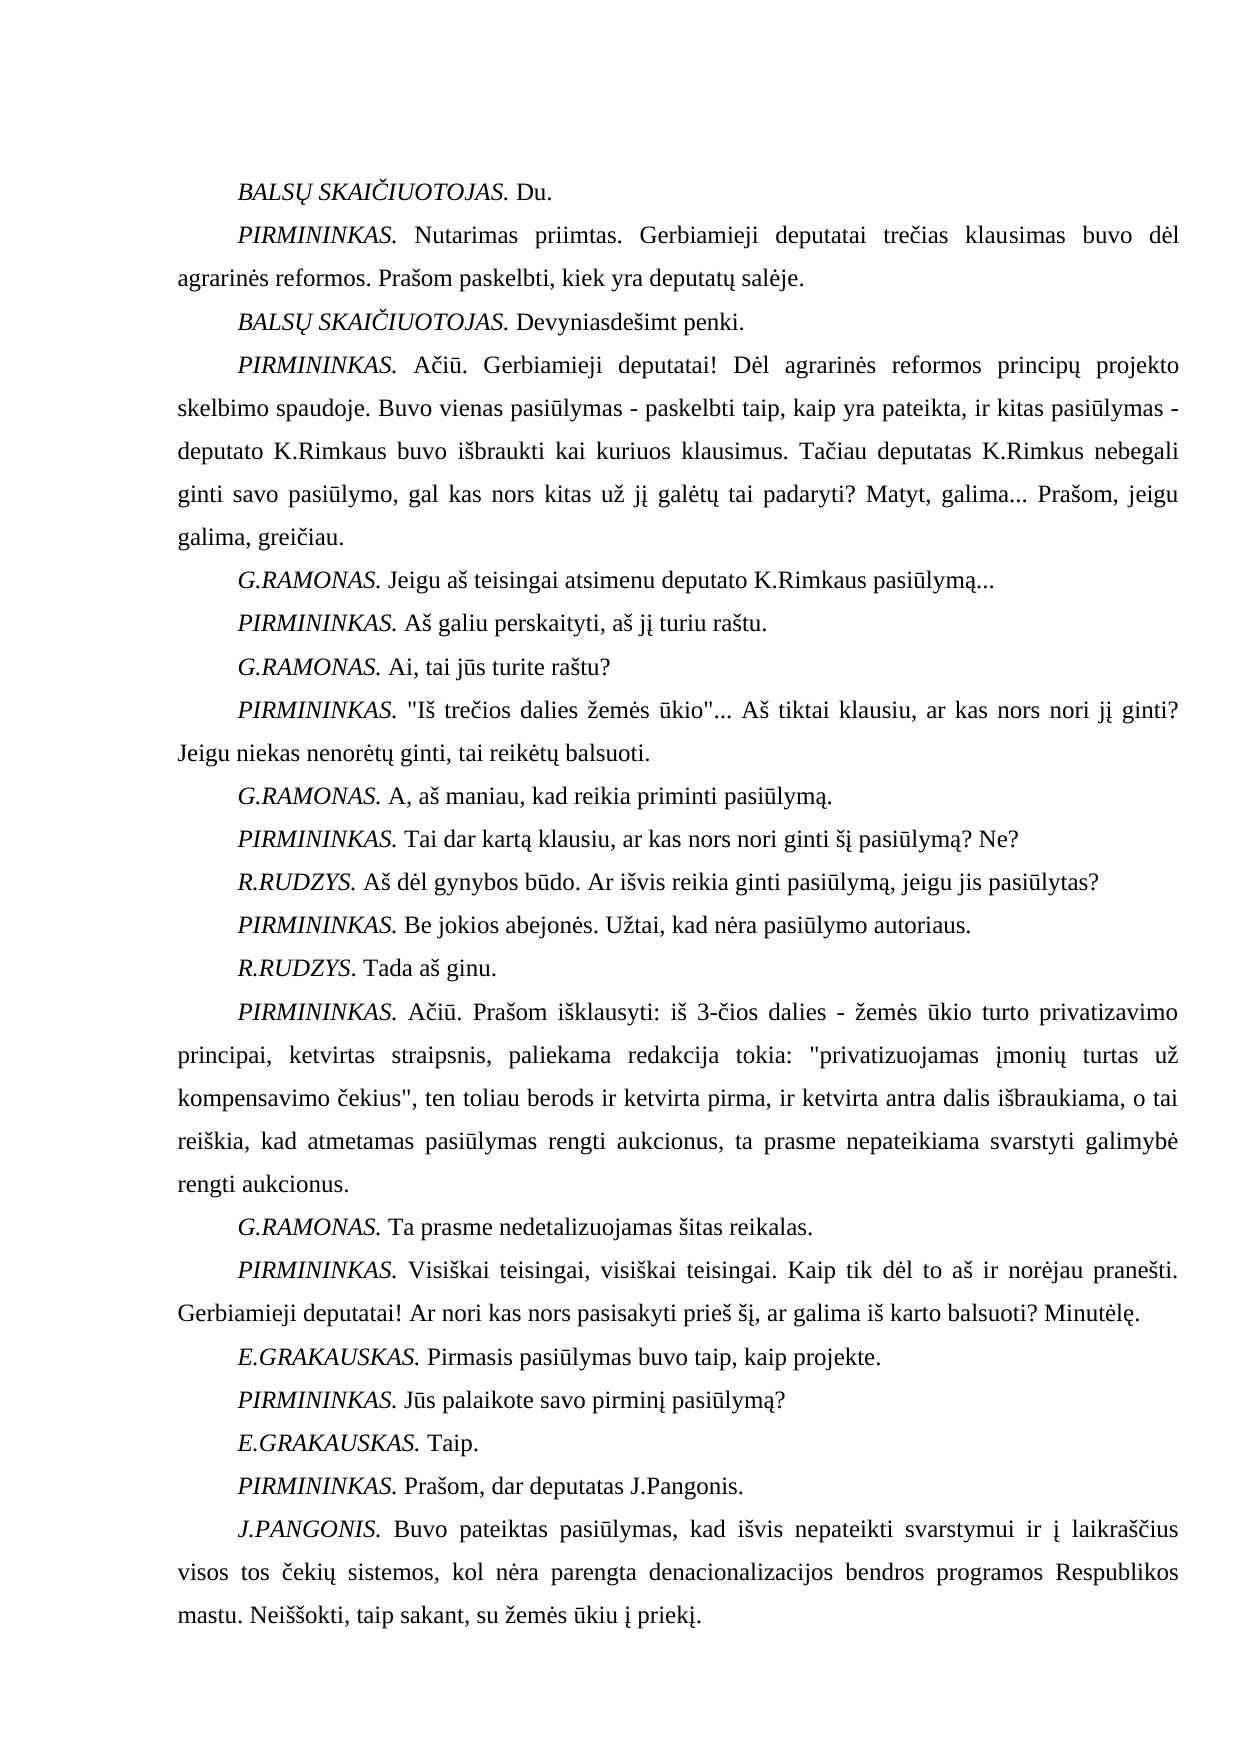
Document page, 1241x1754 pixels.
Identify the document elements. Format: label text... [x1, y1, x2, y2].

text PIRMININKAS. Ačiū. Prašom išklausyti: iš 3-čios dalies - žemės ūkio turto privatizavimo principai, ketvirtas straipsnis, paliekama redakcija tokia: "privatizuojamas įmonių turtas už kompensavimo čekius", ten toliau berods ir ketvirta pirma, ir ketvirta antra dalis išbraukiama, o tai reiškia, kad atmetamas pasiūlymas rengti aukcionus, ta prasme nepateikiama svarstyti galimybė rengti aukcionus. [177, 997, 1180, 1198]
text G.RAMONAS. Ta prasme nedetalizuojamas šitas reikalas. [177, 1212, 1180, 1241]
text PIRMININKAS. Be jokios abejonės. Užtai, kad nėra pasiūlymo autoriaus. [177, 910, 1180, 939]
text BALSŲ SKAIČIUOTOJAS. Devyniasdešimt penki. [177, 307, 1180, 335]
text PIRMININKAS. Aš galiu perskaityti, aš jį turiu raštu. [177, 608, 1180, 637]
text PIRMININKAS. Jūs palaikote savo pirminį pasiūlymą? [177, 1385, 1180, 1413]
text G.RAMONAS. Jeigu aš teisingai atsimenu deputato K.Rimkaus pasiūly­mą... [177, 565, 1180, 594]
text PIRMININKAS. Visiškai teisingai, visiškai teisingai. Kaip tik dėl to aš ir norėjau pranešti. Gerbiamieji deputatai! Ar nori kas nors pasisakyti prieš šį, ar galima iš karto balsuoti? Minutėlę. [177, 1255, 1180, 1327]
text E.GRAKAUSKAS. Pirmasis pasiūlymas buvo taip, kaip projekte. [177, 1342, 1180, 1370]
text PIRMININKAS. Ačiū. Gerbiamieji deputatai! Dėl agrarinės reformos principų projekto skelbimo spaudoje. Buvo vienas pasiūlymas - paskelbti taip, kaip yra pateikta, ir kitas pasiūlymas - deputato K.Rimkaus buvo ­išbraukti kai kuriuos klausimus. Tačiau deputatas K.Rimkus nebegali ginti savo pasiūlymo, gal kas nors kitas už jį galėtų tai padaryti? Matyt, galima... Prašom, jeigu galima, greičiau. [177, 350, 1180, 551]
text BALSŲ SKAIČIUOTOJAS. Du. [177, 177, 1180, 206]
text G.RAMONAS. Ai, tai jūs turite raštu? [177, 652, 1180, 680]
text R.RUDZYS. Tada aš ginu. [177, 953, 1180, 982]
text PIRMININKAS. Prašom, dar deputatas J.Pangonis. [177, 1471, 1180, 1500]
text R.RUDZYS. Aš dėl gynybos būdo. Ar išvis reikia ginti pasiūlymą, jeigu jis pasiūlytas? [177, 867, 1180, 896]
text E.GRAKAUSKAS. Taip. [177, 1428, 1180, 1457]
text PIRMININKAS. Tai dar kartą klausiu, ar kas nors nori ginti šį pasiūlymą? Ne? [177, 824, 1180, 853]
text J.PANGONIS. Buvo pateiktas pasiūlymas, kad išvis nepateikti svarstymui ir į laikraščius visos tos čekių sistemos, kol nėra parengta denacionalizacijos bendros programos Respublikos mastu. Neiššokti, taip sakant, su žemės ūkiu į priekį. [177, 1514, 1180, 1629]
text PIRMININKAS. "Iš trečios dalies žemės ūkio"... Aš tiktai klausiu, ar kas nors nori jį ginti? Jeigu niekas nenorėtų ginti, tai reikėtų balsuoti. [177, 695, 1180, 767]
text G.RAMONAS. A, aš maniau, kad reikia priminti pasiūlymą. [177, 781, 1180, 810]
text PIRMININKAS. Nutarimas priimtas. Gerbiamieji deputatai trečias klau­simas buvo dėl agrarinės reformos. Prašom paskelbti, kiek yra deputatų salėje. [177, 220, 1180, 292]
